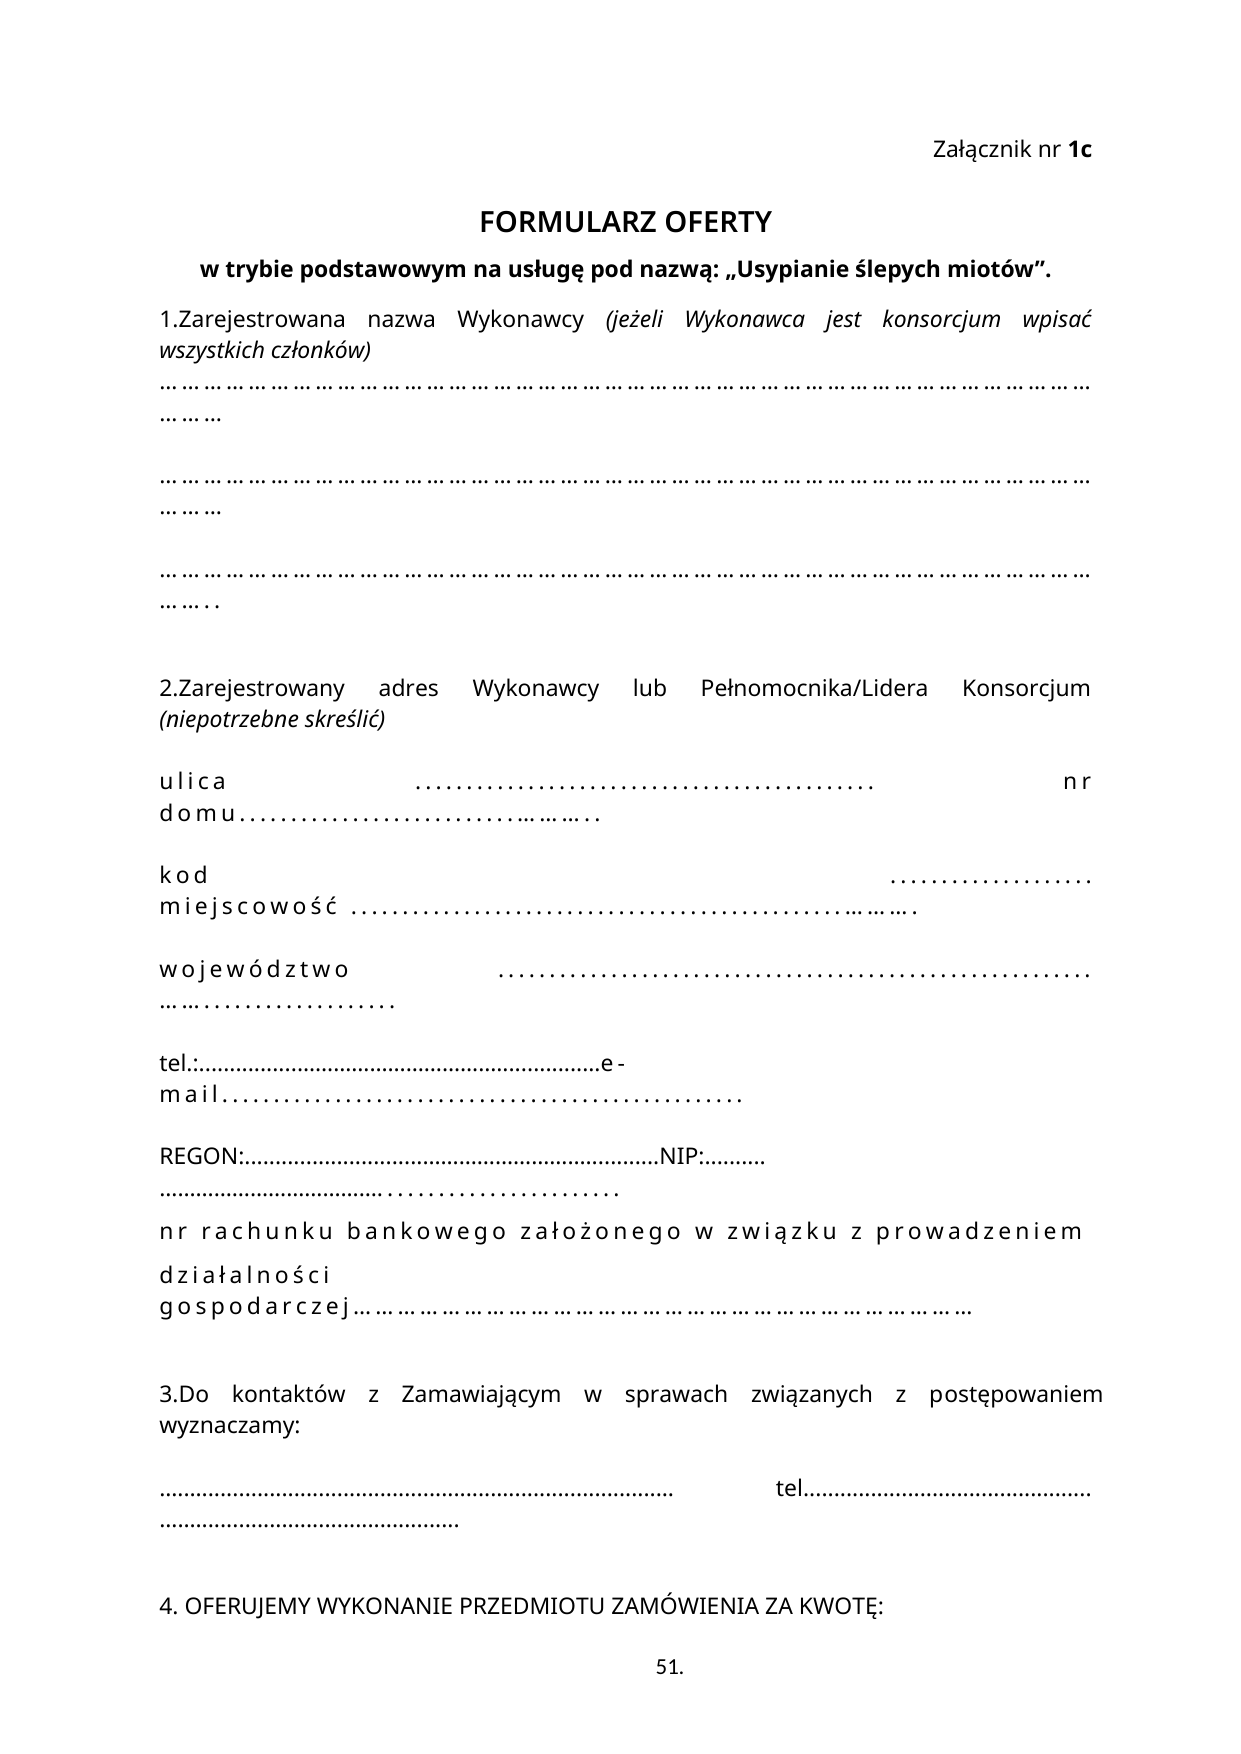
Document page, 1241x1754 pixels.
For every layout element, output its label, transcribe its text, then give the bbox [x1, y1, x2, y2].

text tel.:................……………………………..............…e-mail................................................... [159, 1047, 1092, 1109]
text .……................................................….......................… tel...............................................……........................................... [159, 1472, 1092, 1534]
text 4. OFERUJEMY WYKONANIE PRZEDMIOTU ZAMÓWIENIA ZA KWOTĘ: [159, 1590, 1092, 1622]
text Załącznik nr 1c [159, 132, 1092, 164]
text województwo ..........................................................……................... [159, 953, 1092, 1015]
text REGON:.............................………………………............NIP:..........………………………………........................ [159, 1140, 1092, 1203]
text ……………………………………………………………………………………………………………………… [159, 459, 1092, 522]
text …………………………………………………………………………………………………………………….. [159, 553, 1092, 615]
text 2.Zarejestrowany adres Wykonawcy lub Pełnomocnika/Lidera Konsorcjum (niepotrzebne skreślić) [159, 672, 1092, 734]
text działalności gospodarczej………………………………………………………………………… [159, 1259, 1092, 1322]
text ……………………………………………………………………………………………………………………… [159, 365, 1092, 428]
text 3.Do kontaktów z Zamawiającym w sprawach związanych z postępowaniem wyznaczamy: [159, 1378, 1103, 1440]
text ulica ............................................. nr domu...........................……….. [159, 765, 1092, 828]
text kod .................... miejscowość ................................................………. [159, 859, 1092, 922]
text nr rachunku bankowego założonego w związku z prowadzeniem [159, 1215, 1092, 1247]
text w trybie podstawowym na usługę pod nazwą: „Usypianie ślepych miotów”. [159, 253, 1092, 284]
subtitle FORMULARZ OFERTY [159, 201, 1092, 241]
text 1.Zarejestrowana nazwa Wykonawcy (jeżeli Wykonawca jest konsorcjum wpisać wszystkich członków) [159, 303, 1092, 365]
